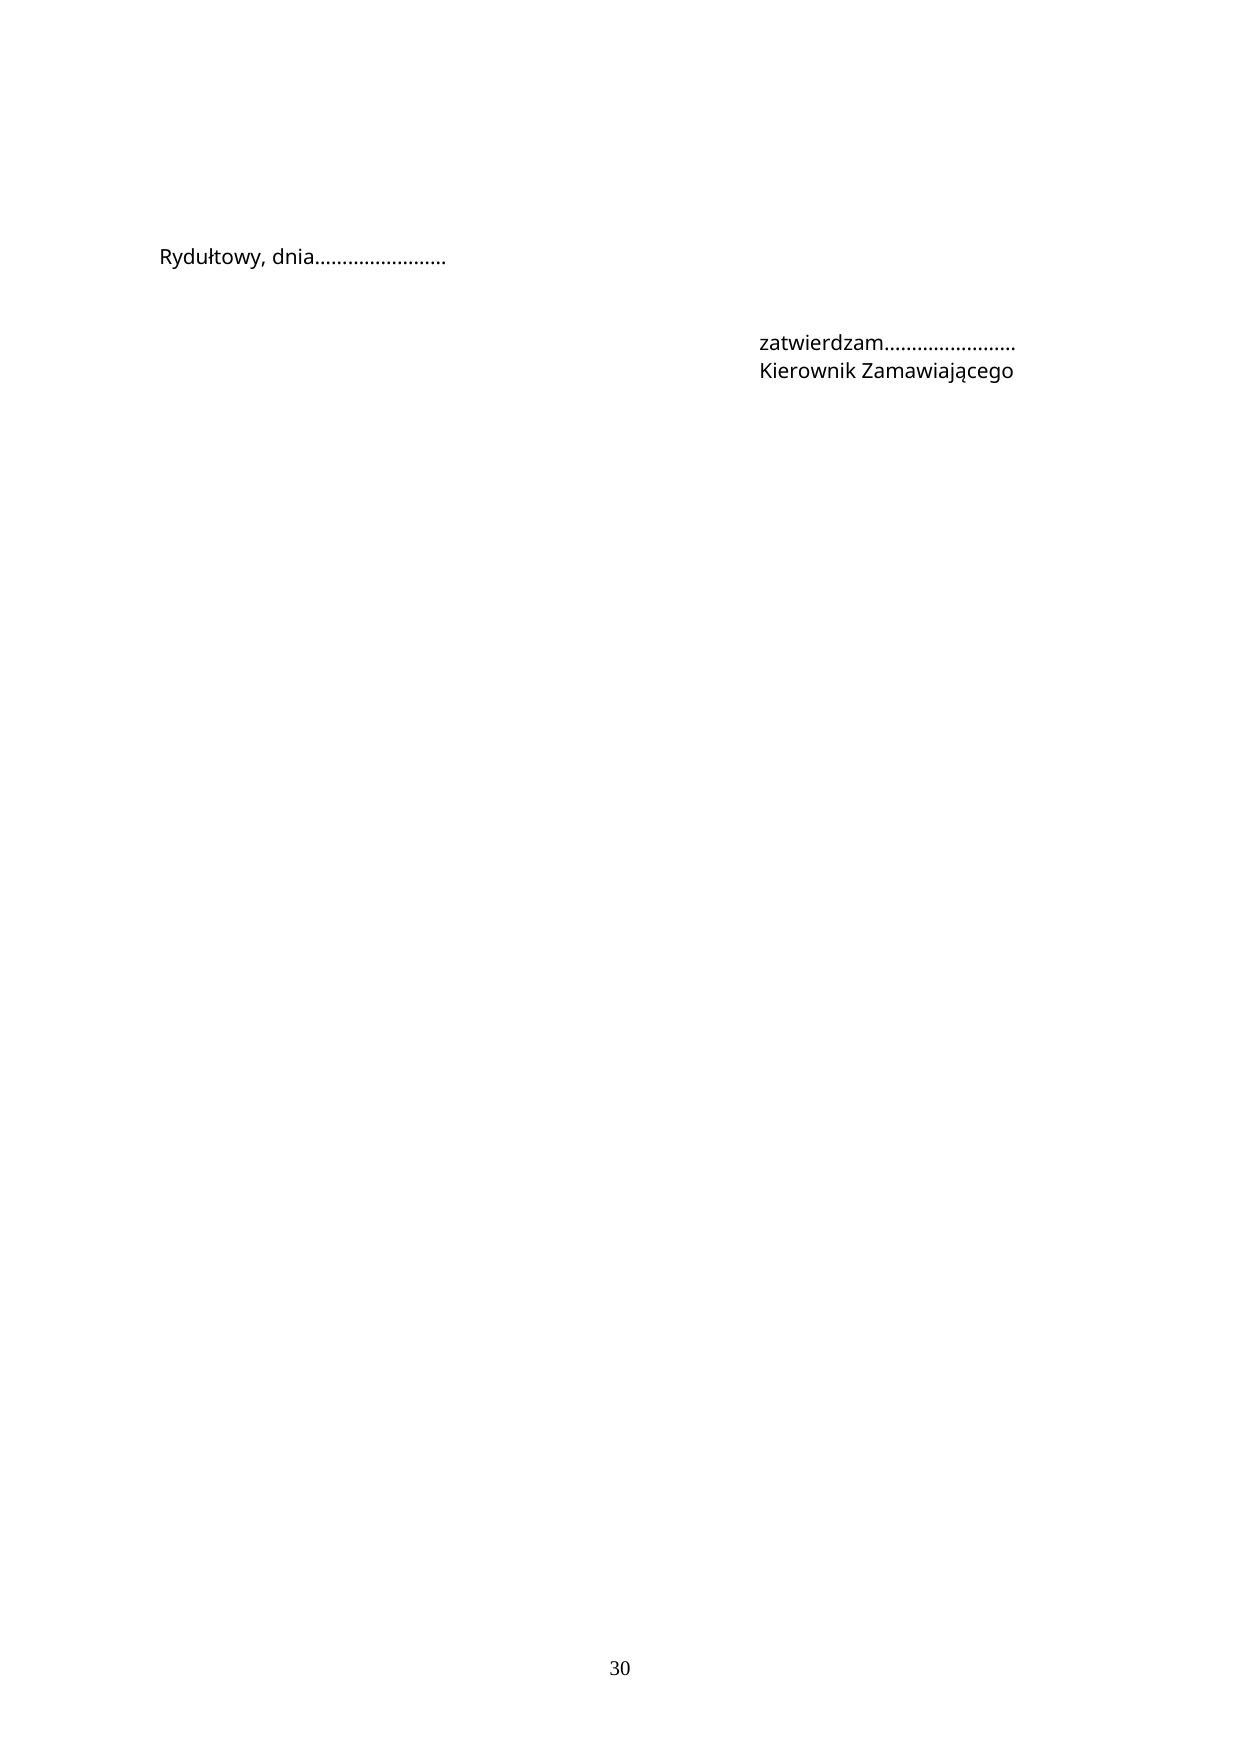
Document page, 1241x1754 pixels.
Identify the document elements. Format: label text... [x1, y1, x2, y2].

text Rydułtowy, dnia…………………… [159, 242, 1092, 271]
text Kierownik Zamawiającego [159, 356, 1092, 384]
text zatwierdzam…………………… [159, 299, 1092, 356]
